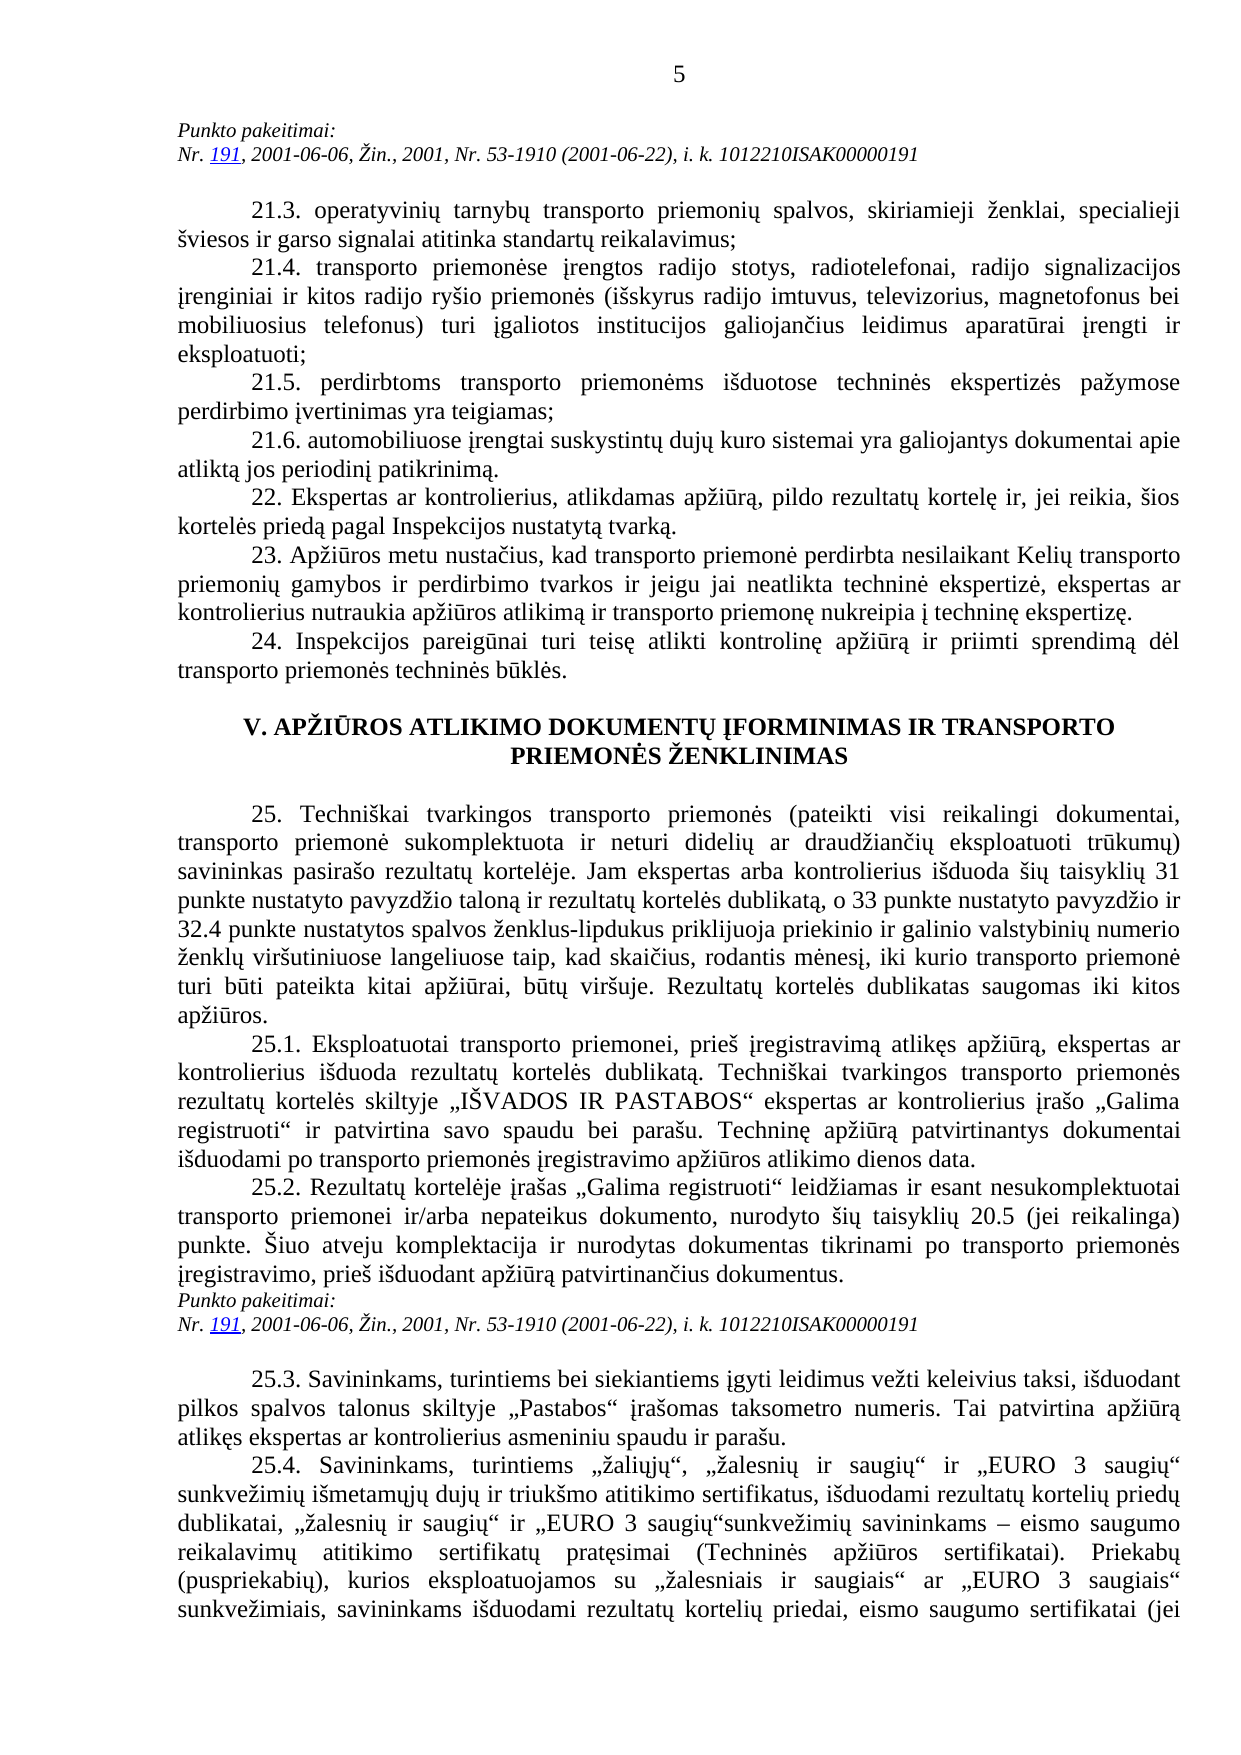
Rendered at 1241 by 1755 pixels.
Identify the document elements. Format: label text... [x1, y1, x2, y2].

text 25.2. Rezultatų kortelėje įrašas „Galima registruoti“ leidžiamas ir esant nesukomplektuotai transporto priemonei ir/arba nepateikus dokumento, nurodyto šių taisyklių 20.5 (jei reikalinga) punkte. Šiuo atveju komplektacija ir nurodytas dokumentas tikrinami po transporto priemonės įregistravimo, prieš išduodant apžiūrą patvirtinančius dokumentus. [177, 1172, 1181, 1287]
text Punkto pakeitimai: [177, 1287, 1181, 1312]
text 21.3. operatyvinių tarnybų transporto priemonių spalvos, skiriamieji ženklai, specialieji šviesos ir garso signalai atitinka standartų reikalavimus; [177, 195, 1181, 252]
text 24. Inspekcijos pareigūnai turi teisę atlikti kontrolinę apžiūrą ir priimti sprendimą dėl transporto priemonės techninės būklės. [177, 626, 1181, 684]
text 21.4. transporto priemonėse įrengtos radijo stotys, radiotelefonai, radijo signalizacijos įrenginiai ir kitos radijo ryšio priemonės (išskyrus radijo imtuvus, televizorius, magnetofonus bei mobiliuosius telefonus) turi įgaliotos institucijos galiojančius leidimus aparatūrai įrengti ir eksploatuoti; [177, 252, 1181, 367]
text Punkto pakeitimai: [177, 118, 1181, 142]
text 23. Apžiūros metu nustačius, kad transporto priemonė perdirbta nesilaikant Kelių transporto priemonių gamybos ir perdirbimo tvarkos ir jeigu jai neatlikta techninė ekspertizė, ekspertas ar kontrolierius nutraukia apžiūros atlikimą ir transporto priemonę nukreipia į techninę ekspertizę. [177, 540, 1181, 626]
text Nr. 191, 2001-06-06, Žin., 2001, Nr. 53-1910 (2001-06-22), i. k. 1012210ISAK00000191 [177, 1312, 1181, 1336]
text 21.5. perdirbtoms transporto priemonėms išduotose techninės ekspertizės pažymose perdirbimo įvertinimas yra teigiamas; [177, 367, 1181, 425]
text 25.4. Savininkams, turintiems „žaliųjų“, „žalesnių ir saugių“ ir „EURO 3 saugių“ sunkvežimių išmetamųjų dujų ir triukšmo atitikimo sertifikatus, išduodami rezultatų kortelių priedų dublikatai, „žalesnių ir saugių“ ir „EURO 3 saugių“sunkvežimių savininkams – eismo saugumo reikalavimų atitikimo sertifikatų pratęsimai (Techninės apžiūros sertifikatai). Priekabų (puspriekabių), kurios eksploatuojamos su „žalesniais ir saugiais“ ar „EURO 3 saugiais“ sunkvežimiais, savininkams išduodami rezultatų kortelių priedai, eismo saugumo sertifikatai (jei [177, 1451, 1181, 1623]
text 25.3. Savininkams, turintiems bei siekiantiems įgyti leidimus vežti keleivius taksi, išduodant pilkos spalvos talonus skiltyje „Pastabos“ įrašomas taksometro numeris. Tai patvirtina apžiūrą atlikęs ekspertas ar kontrolierius asmeniniu spaudu ir parašu. [177, 1364, 1181, 1451]
text 22. Ekspertas ar kontrolierius, atlikdamas apžiūrą, pildo rezultatų kortelę ir, jei reikia, šios kortelės priedą pagal Inspekcijos nustatytą tvarką. [177, 482, 1181, 540]
text V. APŽIŪROS ATLIKIMO DOKUMENTŲ ĮFORMINIMAS IR TRANSPORTO PRIEMONĖS ŽENKLINIMAS [177, 712, 1181, 770]
text 25.1. Eksploatuotai transporto priemonei, prieš įregistravimą atlikęs apžiūrą, ekspertas ar kontrolierius išduoda rezultatų kortelės dublikatą. Techniškai tvarkingos transporto priemonės rezultatų kortelės skiltyje „IŠVADOS IR PASTABOS“ ekspertas ar kontrolierius įrašo „Galima registruoti“ ir patvirtina savo spaudu bei parašu. Techninę apžiūrą patvirtinantys dokumentai išduodami po transporto priemonės įregistravimo apžiūros atlikimo dienos data. [177, 1029, 1181, 1172]
text Nr. 191, 2001-06-06, Žin., 2001, Nr. 53-1910 (2001-06-22), i. k. 1012210ISAK00000191 [177, 142, 1181, 166]
text 25. Techniškai tvarkingos transporto priemonės (pateikti visi reikalingi dokumentai, transporto priemonė sukomplektuota ir neturi didelių ar draudžiančių eksploatuoti trūkumų) savininkas pasirašo rezultatų kortelėje. Jam ekspertas arba kontrolierius išduoda šių taisyklių 31 punkte nustatyto pavyzdžio taloną ir rezultatų kortelės dublikatą, o 33 punkte nustatyto pavyzdžio ir 32.4 punkte nustatytos spalvos ženklus-lipdukus priklijuoja priekinio ir galinio valstybinių numerio ženklų viršutiniuose langeliuose taip, kad skaičius, rodantis mėnesį, iki kurio transporto priemonė turi būti pateikta kitai apžiūrai, būtų viršuje. Rezultatų kortelės dublikatas saugomas iki kitos apžiūros. [177, 799, 1181, 1029]
text 21.6. automobiliuose įrengtai suskystintų dujų kuro sistemai yra galiojantys dokumentai apie atliktą jos periodinį patikrinimą. [177, 425, 1181, 482]
